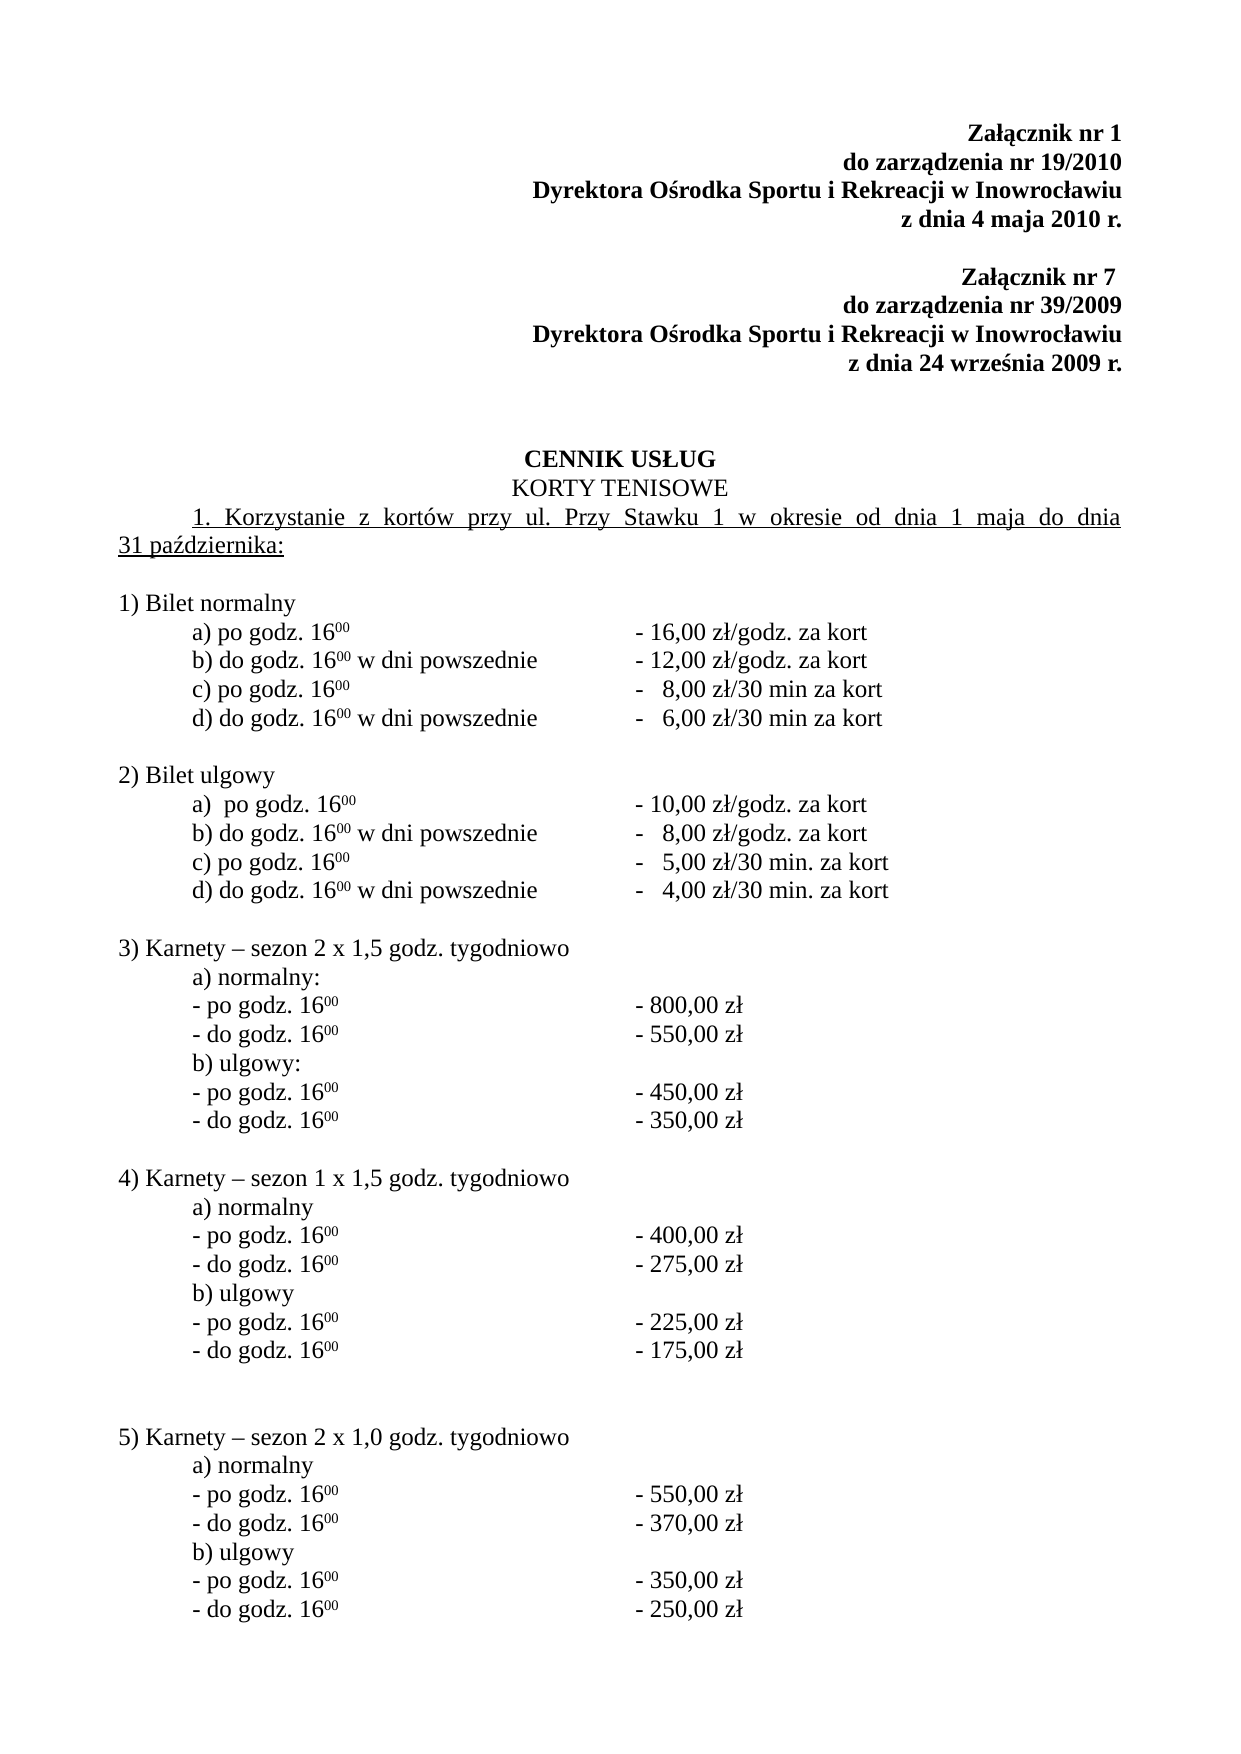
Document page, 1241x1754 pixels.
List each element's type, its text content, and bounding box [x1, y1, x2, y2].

text - po godz. 1600 - 400,00 zł [118, 1220, 1122, 1249]
text 5) Karnety – sezon 2 x 1,0 godz. tygodniowo [118, 1422, 1122, 1450]
text Dyrektora Ośrodka Sportu i Rekreacji w Inowrocławiu [118, 176, 1122, 204]
text d) do godz. 1600 w dni powszednie - 6,00 zł/30 min za kort [118, 703, 1122, 732]
text Załącznik nr 7 [118, 262, 1122, 291]
text a) normalny [118, 1192, 1122, 1220]
text b) ulgowy [118, 1537, 1122, 1565]
text do zarządzenia nr 39/2009 [118, 291, 1122, 319]
text - po godz. 1600 - 800,00 zł [118, 990, 1122, 1019]
text - po godz. 1600 - 350,00 zł [118, 1565, 1122, 1594]
text - do godz. 1600 - 275,00 zł [118, 1249, 1122, 1278]
text 1) Bilet normalny [118, 588, 1122, 617]
text - po godz. 1600 - 550,00 zł [118, 1479, 1122, 1508]
text do zarządzenia nr 19/2010 [118, 147, 1122, 176]
text 3) Karnety – sezon 2 x 1,5 godz. tygodniowo [118, 933, 1122, 962]
text Załącznik nr 1 [118, 118, 1122, 147]
text - po godz. 1600 - 225,00 zł [118, 1307, 1122, 1335]
text d) do godz. 1600 w dni powszednie - 4,00 zł/30 min. za kort [118, 875, 1122, 904]
text a) normalny: [118, 962, 1122, 990]
text KORTY TENISOWE [118, 473, 1122, 502]
text a) normalny [118, 1450, 1122, 1479]
text - do godz. 1600 - 350,00 zł [118, 1105, 1122, 1134]
text b) ulgowy [118, 1278, 1122, 1307]
text 2) Bilet ulgowy [118, 760, 1122, 789]
text 4) Karnety – sezon 1 x 1,5 godz. tygodniowo [118, 1163, 1122, 1192]
text c) po godz. 1600 - 8,00 zł/30 min za kort [118, 674, 1122, 703]
text Dyrektora Ośrodka Sportu i Rekreacji w Inowrocławiu [118, 319, 1122, 348]
text 1. Korzystanie z kortów przy ul. Przy Stawku 1 w okresie od dnia 1 maja do dnia 31 października: [118, 502, 1122, 559]
text - do godz. 1600 - 175,00 zł [118, 1335, 1122, 1364]
text - do godz. 1600 - 250,00 zł [118, 1594, 1122, 1623]
text - po godz. 1600 - 450,00 zł [118, 1077, 1122, 1105]
text - do godz. 1600 - 370,00 zł [118, 1508, 1122, 1537]
text - do godz. 1600 - 550,00 zł [118, 1019, 1122, 1048]
text b) do godz. 1600 w dni powszednie - 12,00 zł/godz. za kort [118, 645, 1122, 674]
text z dnia 4 maja 2010 r. [118, 204, 1122, 233]
text a) po godz. 1600 - 10,00 zł/godz. za kort [192, 789, 1122, 818]
text CENNIK USŁUG [118, 444, 1122, 473]
text a) po godz. 1600 - 16,00 zł/godz. za kort [118, 617, 1122, 645]
text b) ulgowy: [118, 1048, 1122, 1077]
text b) do godz. 1600 w dni powszednie - 8,00 zł/godz. za kort [118, 818, 1122, 847]
text c) po godz. 1600 - 5,00 zł/30 min. za kort [118, 847, 1122, 875]
text z dnia 24 września 2009 r. [118, 348, 1122, 377]
